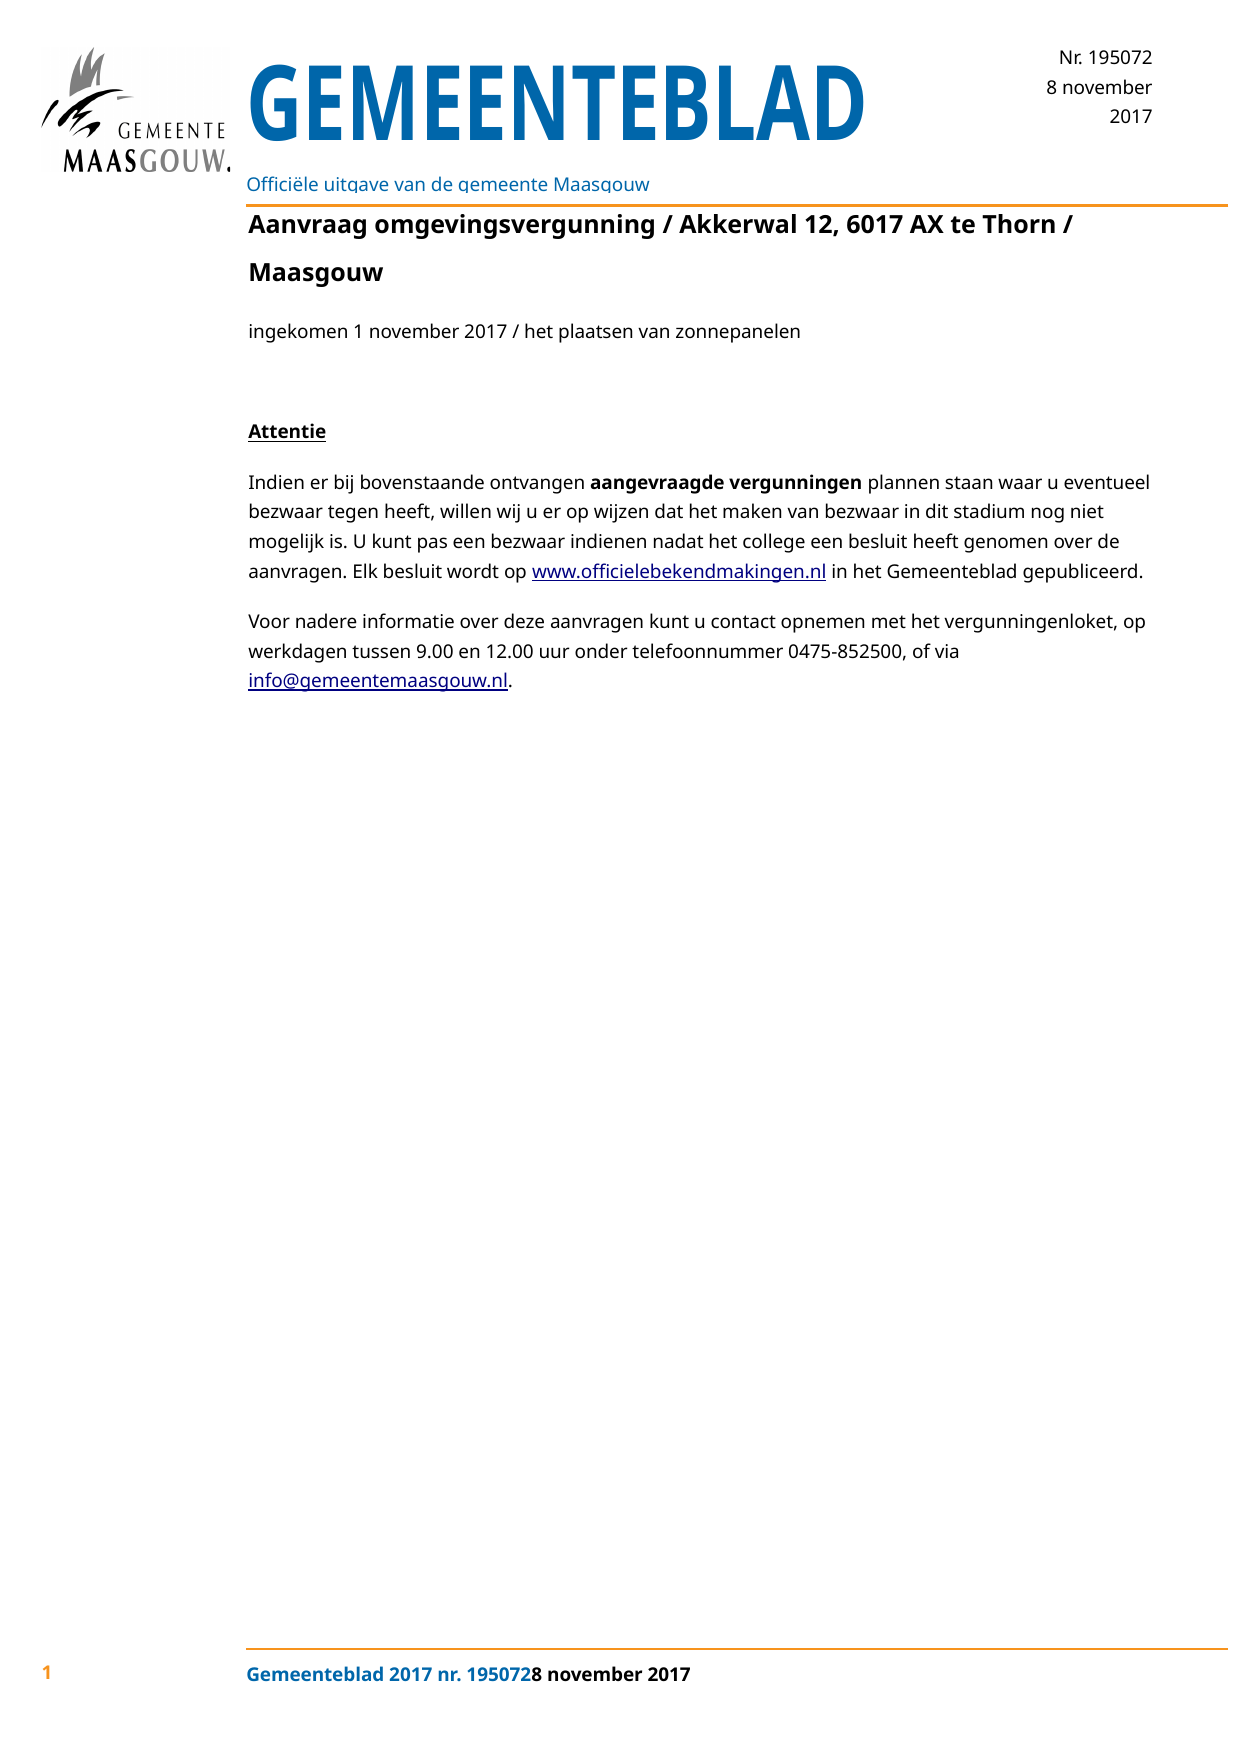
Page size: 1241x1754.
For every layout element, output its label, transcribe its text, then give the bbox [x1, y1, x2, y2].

text Aanvraag omgevingsvergunning / Akkerwal 12, 6017 AX te Thorn / Maasgouw [248, 207, 1152, 288]
text Voor nadere informatie over deze aanvragen kunt u contact opnemen met het vergunningenloket, op werkdagen tussen 9.00 en 12.00 uur onder telefoonnummer 0475-852500, of via info@gemeentemaasgouw.nl. [248, 608, 1152, 693]
text ingekomen 1 november 2017 / het plaatsen van zonnepanelen [248, 318, 1152, 344]
text Attentie [248, 419, 1152, 444]
text Indien er bij bovenstaande ontvangen aangevraagde vergunningen plannen staan waar u eventueel bezwaar tegen heeft, willen wij u er op wijzen dat het maken van bezwaar in dit stadium nog niet mogelijk is. U kunt pas een bezwaar indienen nadat het college een besluit heeft genomen over de aanvragen. Elk besluit wordt op www.officielebekendmakingen.nl in het Gemeenteblad gepubliceerd. [248, 469, 1152, 584]
picture [41, 47, 231, 172]
